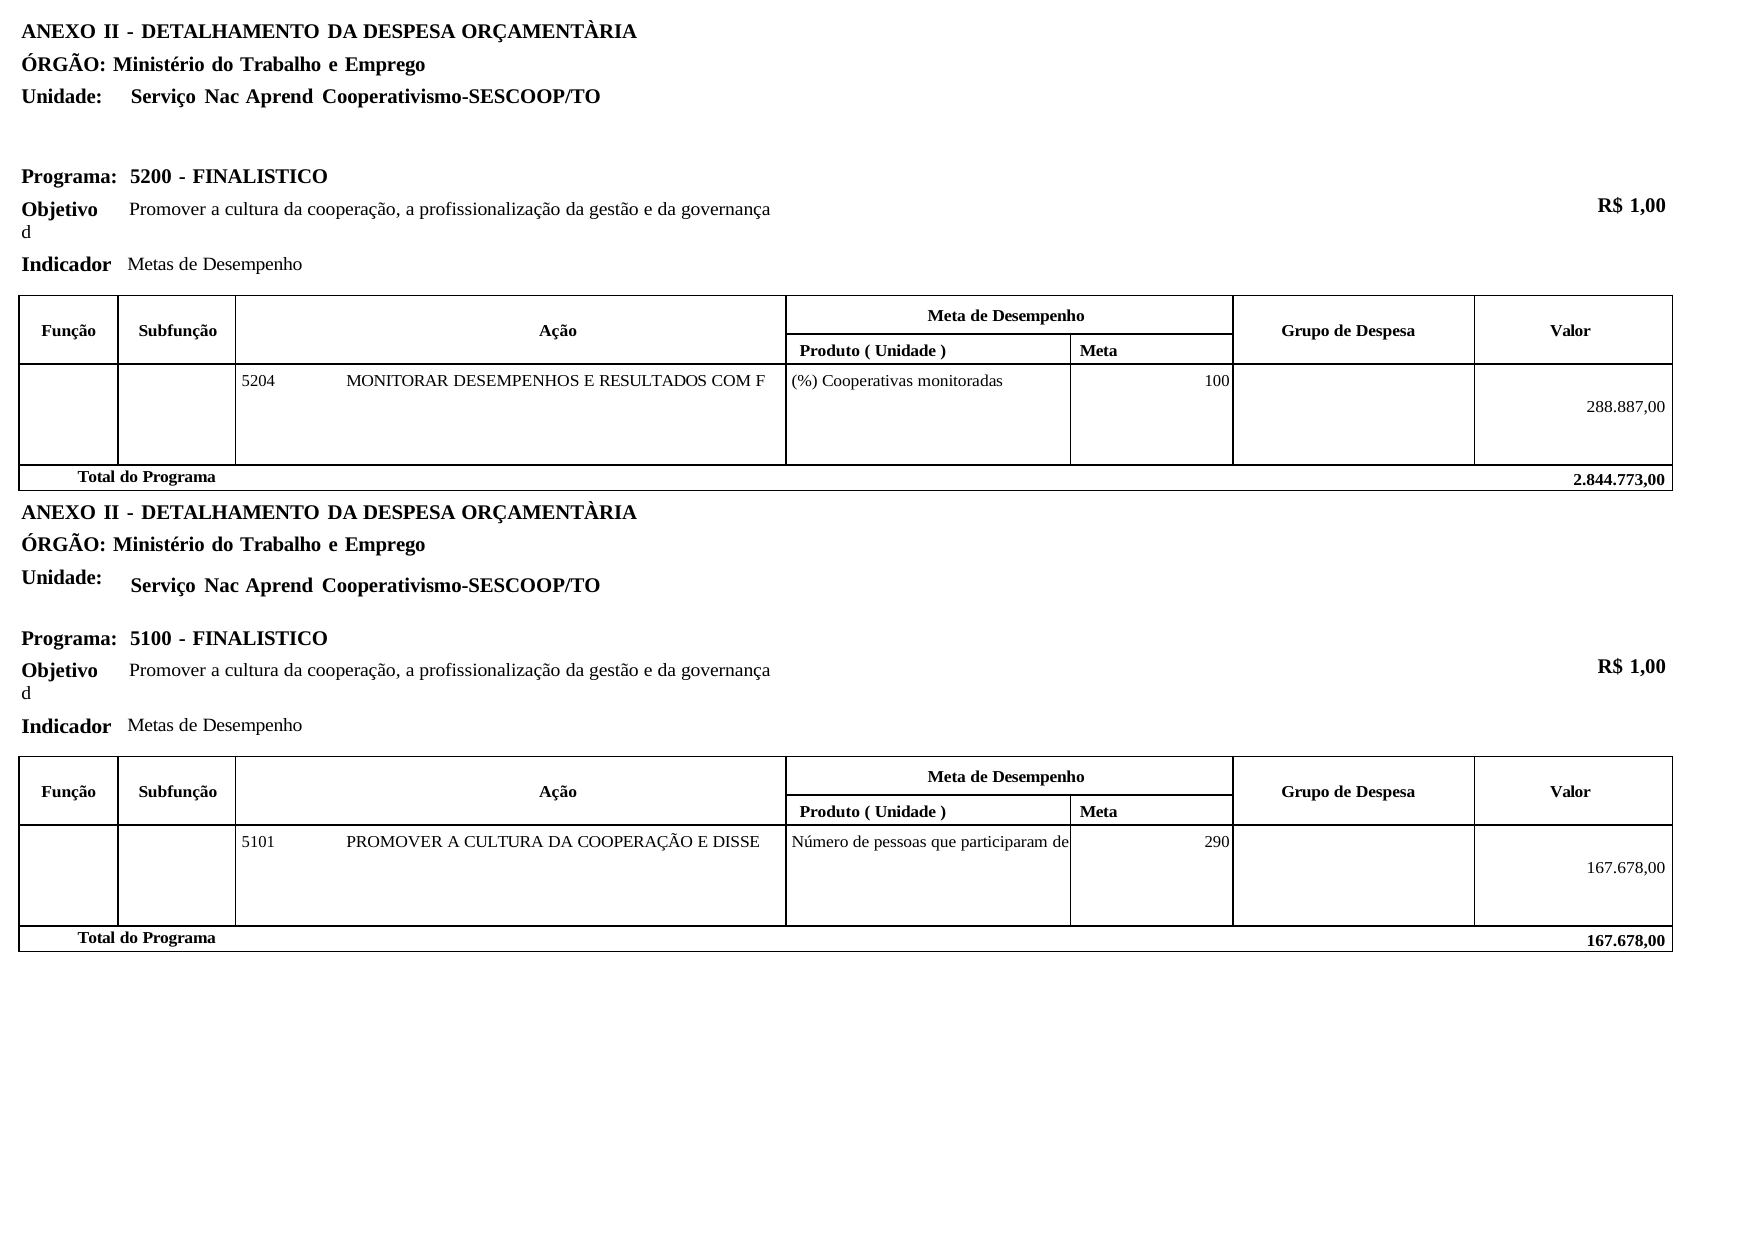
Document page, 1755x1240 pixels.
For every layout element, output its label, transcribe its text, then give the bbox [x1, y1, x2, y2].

table_header Função [20, 296, 117, 363]
table_header Subfunção [119, 757, 235, 824]
table_header Ação [236, 296, 785, 363]
text ANEXO II - DETALHAMENTO DA DESPESA ORÇAMENTÀRIA [21, 499, 1685, 524]
table_cell [119, 826, 235, 925]
table_header Meta de Desempenho [787, 757, 1232, 794]
table_header Valor [1475, 296, 1672, 363]
table_header Valor [1475, 757, 1672, 824]
table_cell (%) Cooperativas monitoradas [787, 365, 1070, 464]
table_cell [20, 826, 117, 925]
table_cell Número de pessoas que participaram de [787, 826, 1070, 925]
table_cell Meta [1071, 796, 1232, 824]
text Indicador Metas de Desempenho [21, 252, 779, 276]
text Objetivo Promover a cultura da cooperação, a profissionalização da gestão e da governança d [21, 197, 779, 244]
text Unidade: [21, 565, 105, 589]
table_header Subfunção [119, 296, 235, 363]
text R$ 1,00 [1597, 193, 1685, 217]
table_header Grupo de Despesa [1234, 757, 1474, 824]
table_cell [1234, 826, 1474, 925]
text ÓRGÃO: Ministério do Trabalho e Emprego [21, 532, 1685, 556]
table_cell Produto ( Unidade ) [787, 796, 1070, 824]
table_cell 5101 PROMOVER A CULTURA DA COOPERAÇÃO E DISSE [236, 826, 785, 925]
table_cell 290 [1071, 826, 1232, 925]
table_cell 167.678,00 [1475, 826, 1672, 925]
table_cell 288.887,00 [1475, 365, 1672, 464]
table_cell [1234, 365, 1474, 464]
table_cell Produto ( Unidade ) [787, 335, 1070, 363]
table_cell [119, 365, 235, 464]
table_header Grupo de Despesa [1234, 296, 1474, 363]
text Programa: 5200 - FINALISTICO [21, 164, 779, 188]
table_header Meta de Desempenho [787, 296, 1232, 333]
text Programa: 5100 - FINALISTICO [21, 625, 779, 649]
table_cell [20, 365, 117, 464]
table_cell Meta [1071, 335, 1232, 363]
table_cell Total do Programa 2.844.773,00 [20, 466, 1672, 489]
table_header Ação [236, 757, 785, 824]
text R$ 1,00 [1597, 654, 1685, 678]
text Indicador Metas de Desempenho [21, 714, 779, 738]
table_cell 100 [1071, 365, 1232, 464]
table_cell Total do Programa 167.678,00 [20, 927, 1672, 951]
text Objetivo Promover a cultura da cooperação, a profissionalização da gestão e da governança d [21, 658, 779, 705]
table_cell 5204 MONITORAR DESEMPENHOS E RESULTADOS COM F [236, 365, 785, 464]
text Serviço Nac Aprend Cooperativismo-SESCOOP/TO [130, 573, 1685, 597]
table_header Função [20, 757, 117, 824]
